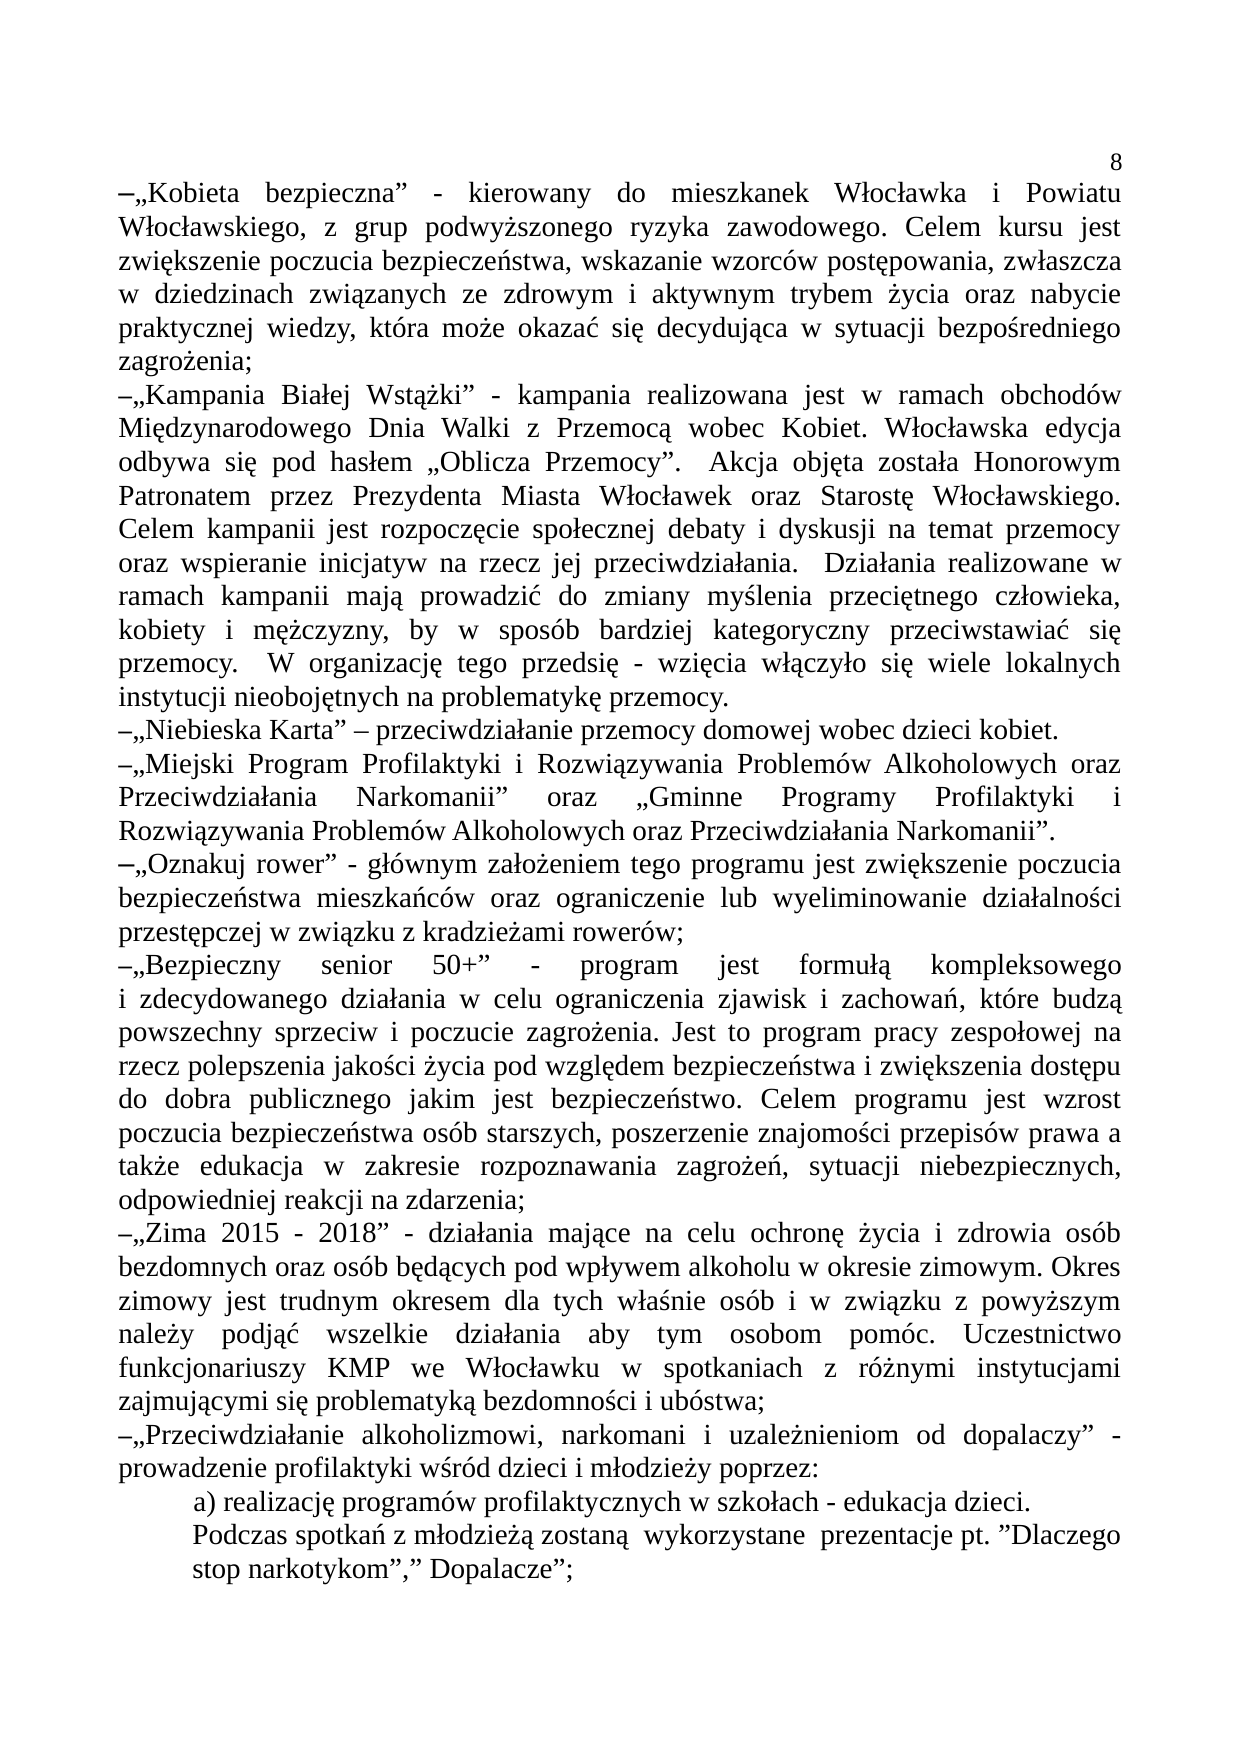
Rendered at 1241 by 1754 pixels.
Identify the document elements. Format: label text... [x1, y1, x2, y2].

list „Niebieska Karta” – przeciwdziałanie przemocy domowej wobec dzieci kobiet. [118, 712, 1122, 746]
list „Kampania Białej Wstążki” - kampania realizowana jest w ramach obchodów Międzynarodowego Dnia Walki z Przemocą wobec Kobiet. Włocławska edycja odbywa się pod hasłem „Oblicza Przemocy”. Akcja objęta została Honorowym Patronatem przez Prezydenta Miasta Włocławek oraz Starostę Włocławskiego. Celem kampanii jest rozpoczęcie społecznej debaty i dyskusji na temat przemocy oraz wspieranie inicjatyw na rzecz jej przeciwdziałania. Działania realizowane w ramach kampanii mają prowadzić do zmiany myślenia przeciętnego człowieka, kobiety i mężczyzny, by w sposób bardziej kategoryczny przeciwstawiać się przemocy. W organizację tego przedsię - wzięcia włączyło się wiele lokalnych instytucji nieobojętnych na problematykę przemocy. [118, 377, 1122, 712]
list „Przeciwdziałanie alkoholizmowi, narkomani i uzależnieniom od dopalaczy” - prowadzenie profilaktyki wśród dzieci i młodzieży poprzez: [118, 1417, 1122, 1484]
text a) realizację programów profilaktycznych w szkołach - edukacja dzieci. [193, 1484, 1122, 1517]
list „Oznakuj rower” - głównym założeniem tego programu jest zwiększenie poczucia bezpieczeństwa mieszkańców oraz ograniczenie lub wyeliminowanie działalności przestępczej w związku z kradzieżami rowerów; [118, 847, 1122, 947]
list „Bezpieczny senior 50+” - program jest formułą kompleksowego i zdecydowanego działania w celu ograniczenia zjawisk i zachowań, które budzą powszechny sprzeciw i poczucie zagrożenia. Jest to program pracy zespołowej na rzecz polepszenia jakości życia pod względem bezpieczeństwa i zwiększenia dostępu do dobra publicznego jakim jest bezpieczeństwo. Celem programu jest wzrost poczucia bezpieczeństwa osób starszych, poszerzenie znajomości przepisów prawa a także edukacja w zakresie rozpoznawania zagrożeń, sytuacji niebezpiecznych, odpowiedniej reakcji na zdarzenia; [118, 947, 1122, 1216]
list „Zima 2015 - 2018” - działania mające na celu ochronę życia i zdrowia osób bezdomnych oraz osób będących pod wpływem alkoholu w okresie zimowym. Okres zimowy jest trudnym okresem dla tych właśnie osób i w związku z powyższym należy podjąć wszelkie działania aby tym osobom pomóc. Uczestnictwo funkcjonariuszy KMP we Włocławku w spotkaniach z różnymi instytucjami zajmującymi się problematyką bezdomności i ubóstwa; [118, 1216, 1122, 1417]
list „Kobieta bezpieczna” - kierowany do mieszkanek Włocławka i Powiatu Włocławskiego, z grup podwyższonego ryzyka zawodowego. Celem kursu jest zwiększenie poczucia bezpieczeństwa, wskazanie wzorców postępowania, zwłaszcza w dziedzinach związanych ze zdrowym i aktywnym trybem życia oraz nabycie praktycznej wiedzy, która może okazać się decydująca w sytuacji bezpośredniego zagrożenia; [118, 176, 1122, 377]
text 8 [193, 147, 1122, 176]
list „Miejski Program Profilaktyki i Rozwiązywania Problemów Alkoholowych oraz Przeciwdziałania Narkomanii” oraz „Gminne Programy Profilaktyki i Rozwiązywania Problemów Alkoholowych oraz Przeciwdziałania Narkomanii”. [118, 746, 1122, 847]
text Podczas spotkań z młodzieżą zostaną wykorzystane prezentacje pt. ”Dlaczego stop narkotykom”,” Dopalacze”; [118, 1517, 1122, 1584]
